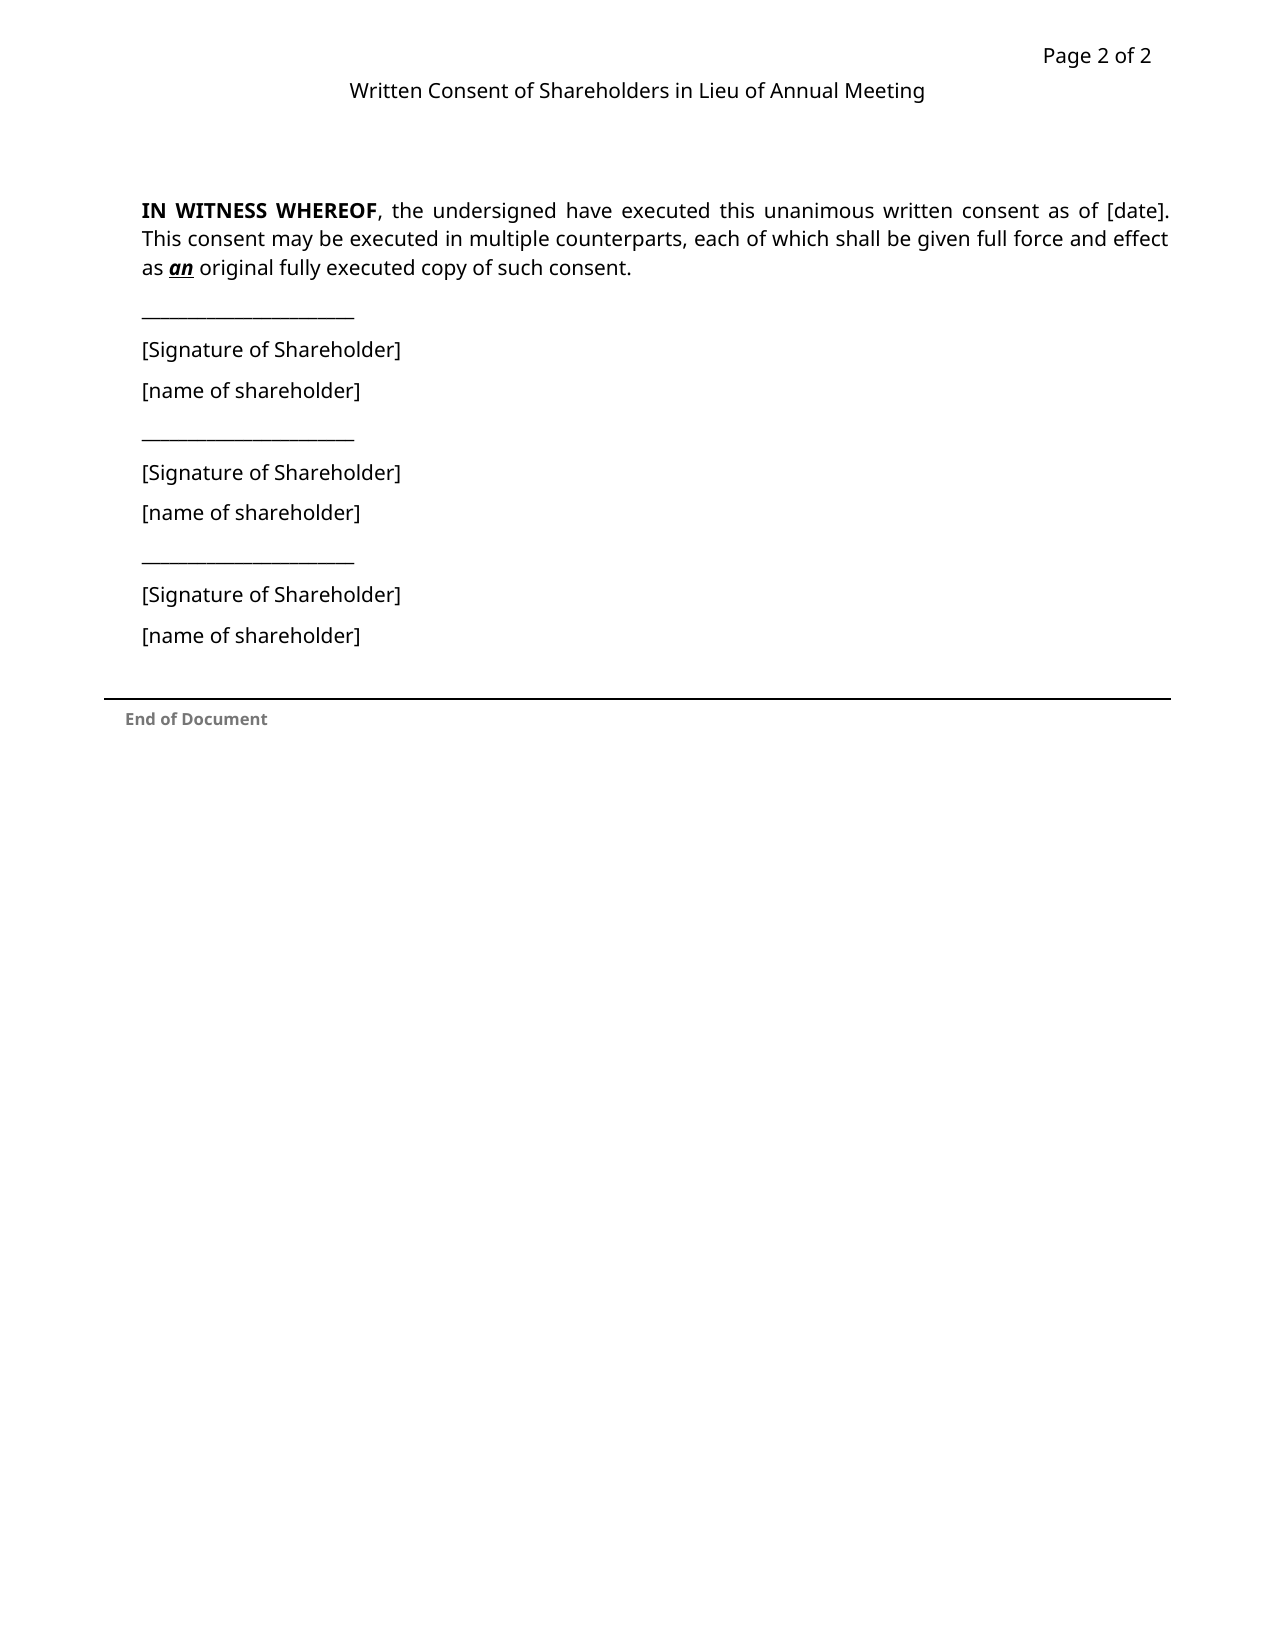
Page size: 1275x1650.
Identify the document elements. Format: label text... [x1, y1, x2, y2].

text [Signature of Shareholder] [142, 335, 1171, 363]
text _______________________ [142, 417, 1171, 445]
text [Signature of Shareholder] [142, 580, 1171, 609]
text [name of shareholder] [142, 376, 1171, 404]
text [125, 678, 1171, 698]
text _______________________ [142, 539, 1171, 568]
text End of Document [125, 700, 1171, 730]
text [name of shareholder] [142, 621, 1171, 650]
text [Signature of Shareholder] [142, 458, 1171, 486]
text IN WITNESS WHEREOF, the undersigned have executed this unanimous written consent as of [date]. This consent may be executed in multiple counterparts, each of which shall be given full force and effect as an original fully executed copy of such consent. [142, 196, 1171, 281]
text _______________________ [142, 294, 1171, 322]
text [name of shareholder] [142, 498, 1171, 527]
